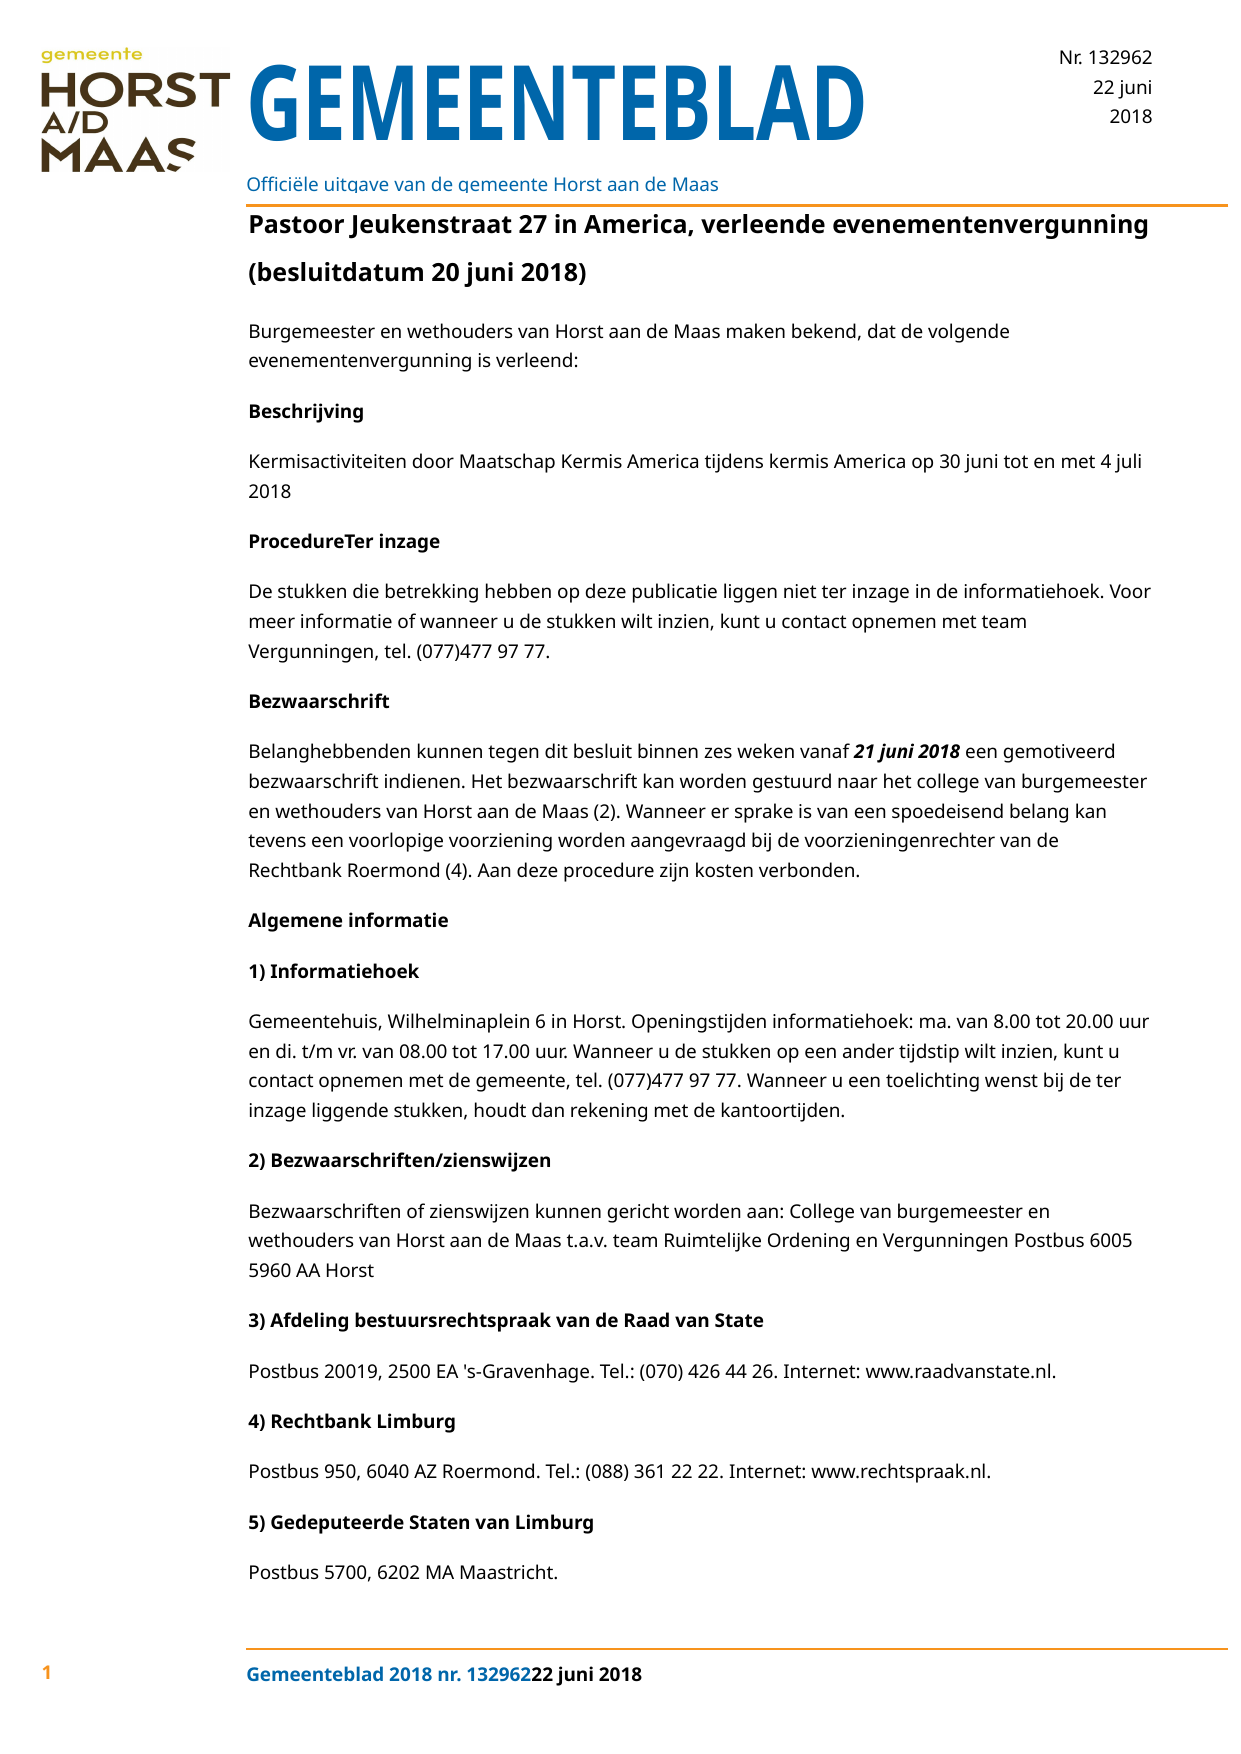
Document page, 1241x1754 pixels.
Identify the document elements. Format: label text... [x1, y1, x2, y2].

text 3) Afdeling bestuursrechtspraak van de Raad van State [248, 1307, 1152, 1333]
text Bezwaarschriften of zienswijzen kunnen gericht worden aan: College van burgemeester en wethouders van Horst aan de Maas t.a.v. team Ruimtelijke Ordening en Vergunningen Postbus 6005 5960 AA Horst [248, 1198, 1152, 1283]
text Bezwaarschrift [248, 688, 1152, 714]
text Belanghebbenden kunnen tegen dit besluit binnen zes weken vanaf 21 juni 2018 een gemotiveerd bezwaarschrift indienen. Het bezwaarschrift kan worden gestuurd naar het college van burgemeester en wethouders van Horst aan de Maas (2). Wanneer er sprake is van een spoedeisend belang kan tevens een voorlopige voorziening worden aangevraagd bij de voorzieningenrechter van de Rechtbank Roermond (4). Aan deze procedure zijn kosten verbonden. [248, 739, 1152, 883]
text 2) Bezwaarschriften/zienswijzen [248, 1147, 1152, 1173]
text Algemene informatie [248, 907, 1152, 933]
text Postbus 5700, 6202 MA Maastricht. [248, 1559, 1152, 1585]
text Beschrijving [248, 398, 1152, 424]
text Postbus 20019, 2500 EA 's-Gravenhage. Tel.: (070) 426 44 26. Internet: www.raadvanstate.nl. [248, 1358, 1152, 1384]
text Postbus 950, 6040 AZ Roermond. Tel.: (088) 361 22 22. Internet: www.rechtspraak.nl. [248, 1459, 1152, 1484]
text 5) Gedeputeerde Staten van Limburg [248, 1509, 1152, 1535]
picture [41, 47, 231, 172]
text 1) Informatiehoek [248, 958, 1152, 984]
text Gemeentehuis, Wilhelminaplein 6 in Horst. Openingstijden informatiehoek: ma. van 8.00 tot 20.00 uur en di. t/m vr. van 08.00 tot 17.00 uur. Wanneer u de stukken op een ander tijdstip wilt inzien, kunt u contact opnemen met de gemeente, tel. (077)477 97 77. Wanneer u een toelichting wenst bij de ter inzage liggende stukken, houdt dan rekening met de kantoortijden. [248, 1008, 1152, 1123]
text De stukken die betrekking hebben op deze publicatie liggen niet ter inzage in de informatiehoek. Voor meer informatie of wanneer u de stukken wilt inzien, kunt u contact opnemen met team Vergunningen, tel. (077)477 97 77. [248, 579, 1152, 664]
text Pastoor Jeukenstraat 27 in America, verleende evenementenvergunning (besluitdatum 20 juni 2018) [248, 207, 1152, 288]
text 4) Rechtbank Limburg [248, 1408, 1152, 1434]
text Kermisactiviteiten door Maatschap Kermis America tijdens kermis America op 30 juni tot en met 4 juli 2018 [248, 448, 1152, 504]
text Burgemeester en wethouders van Horst aan de Maas maken bekend, dat de volgende evenementenvergunning is verleend: [248, 318, 1152, 373]
text ProcedureTer inzage [248, 528, 1152, 554]
